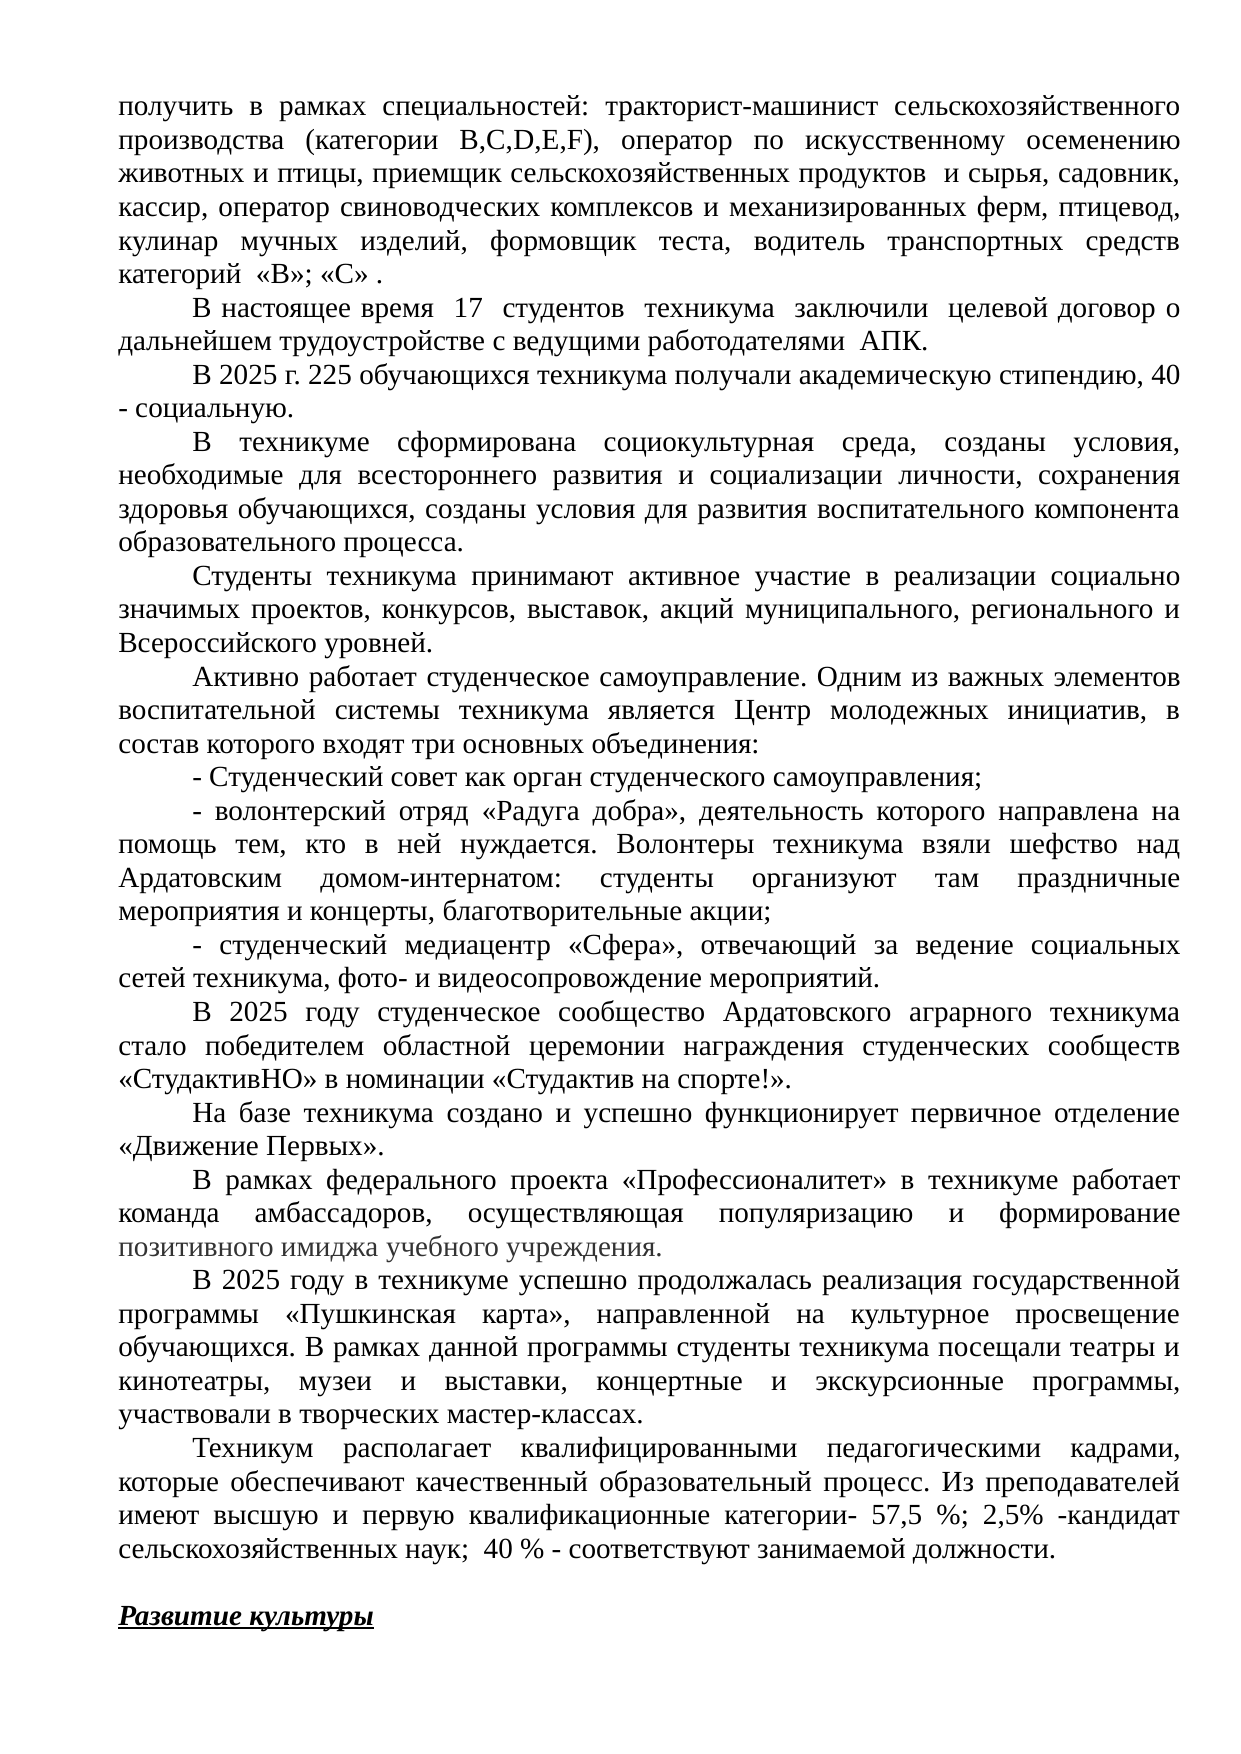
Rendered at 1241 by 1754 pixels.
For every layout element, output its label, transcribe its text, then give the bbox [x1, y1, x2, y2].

text В рамках федерального проекта «Профессионалитет» в техникуме работает команда амбассадоров, осуществляющая популяризацию и формирование позитивного имиджа учебного учреждения. [118, 1162, 1181, 1262]
text - волонтерский отряд «Радуга добра», деятельность которого направлена на помощь тем, кто в ней нуждается. Волонтеры техникума взяли шефство над Ардатовским домом-интернатом: студенты организуют там праздничные мероприятия и концерты, благотворительные акции; [118, 793, 1181, 927]
text Активно работает студенческое самоуправление. Одним из важных элементов воспитательной системы техникума является Центр молодежных инициатив, в состав которого входят три основных объединения: [118, 659, 1181, 759]
text Развитие культуры [118, 1598, 1181, 1631]
text получить в рамках специальностей: тракторист-машинист сельскохозяйственного производства (категории В,С,D,E,F), оператор по искусственному осеменению животных и птицы, приемщик сельскохозяйственных продуктов и сырья, садовник, кассир, оператор свиноводческих комплексов и механизированных ферм, птицевод, кулинар мучных изделий, формовщик теста, водитель транспортных средств категорий «В»; «С» . [118, 88, 1181, 290]
text - студенческий медиацентр «Сфера», отвечающий за ведение социальных сетей техникума, фото- и видеосопровождение мероприятий. [118, 927, 1181, 994]
text Студенты техникума принимают активное участие в реализации социально значимых проектов, конкурсов, выставок, акций муниципального, регионального и Всероссийского уровней. [118, 558, 1181, 659]
text Техникум располагает квалифицированными педагогическими кадрами, которые обеспечивают качественный образовательный процесс. Из преподавателей имеют высшую и первую квалификационные категории- 57,5 %; 2,5% -кандидат сельскохозяйственных наук; 40 % - соответствуют занимаемой должности. [118, 1430, 1181, 1564]
text В 2025 году в техникуме успешно продолжалась реализация государственной программы «Пушкинская карта», направленной на культурное просвещение обучающихся. В рамках данной программы студенты техникума посещали театры и кинотеатры, музеи и выставки, концертные и экскурсионные программы, участвовали в творческих мастер-классах. [118, 1262, 1181, 1430]
text В настоящее время 17 студентов техникума заключили целевой договор о дальнейшем трудоустройстве с ведущими работодателями АПК. [118, 290, 1181, 357]
text В техникуме сформирована социокультурная среда, созданы условия, необходимые для всестороннего развития и социализации личности, сохранения здоровья обучающихся, созданы условия для развития воспитательного компонента образовательного процесса. [118, 424, 1181, 558]
text В 2025 году студенческое сообщество Ардатовского аграрного техникума стало победителем областной церемонии награждения студенческих сообществ «СтудактивНО» в номинации «Студактив на спорте!». [118, 994, 1181, 1095]
text На базе техникума создано и успешно функционирует первичное отделение «Движение Первых». [118, 1095, 1181, 1162]
text В 2025 г. 225 обучающихся техникума получали академическую стипендию, 40 - социальную. [118, 357, 1181, 424]
text - Студенческий совет как орган студенческого самоуправления; [118, 759, 1181, 793]
